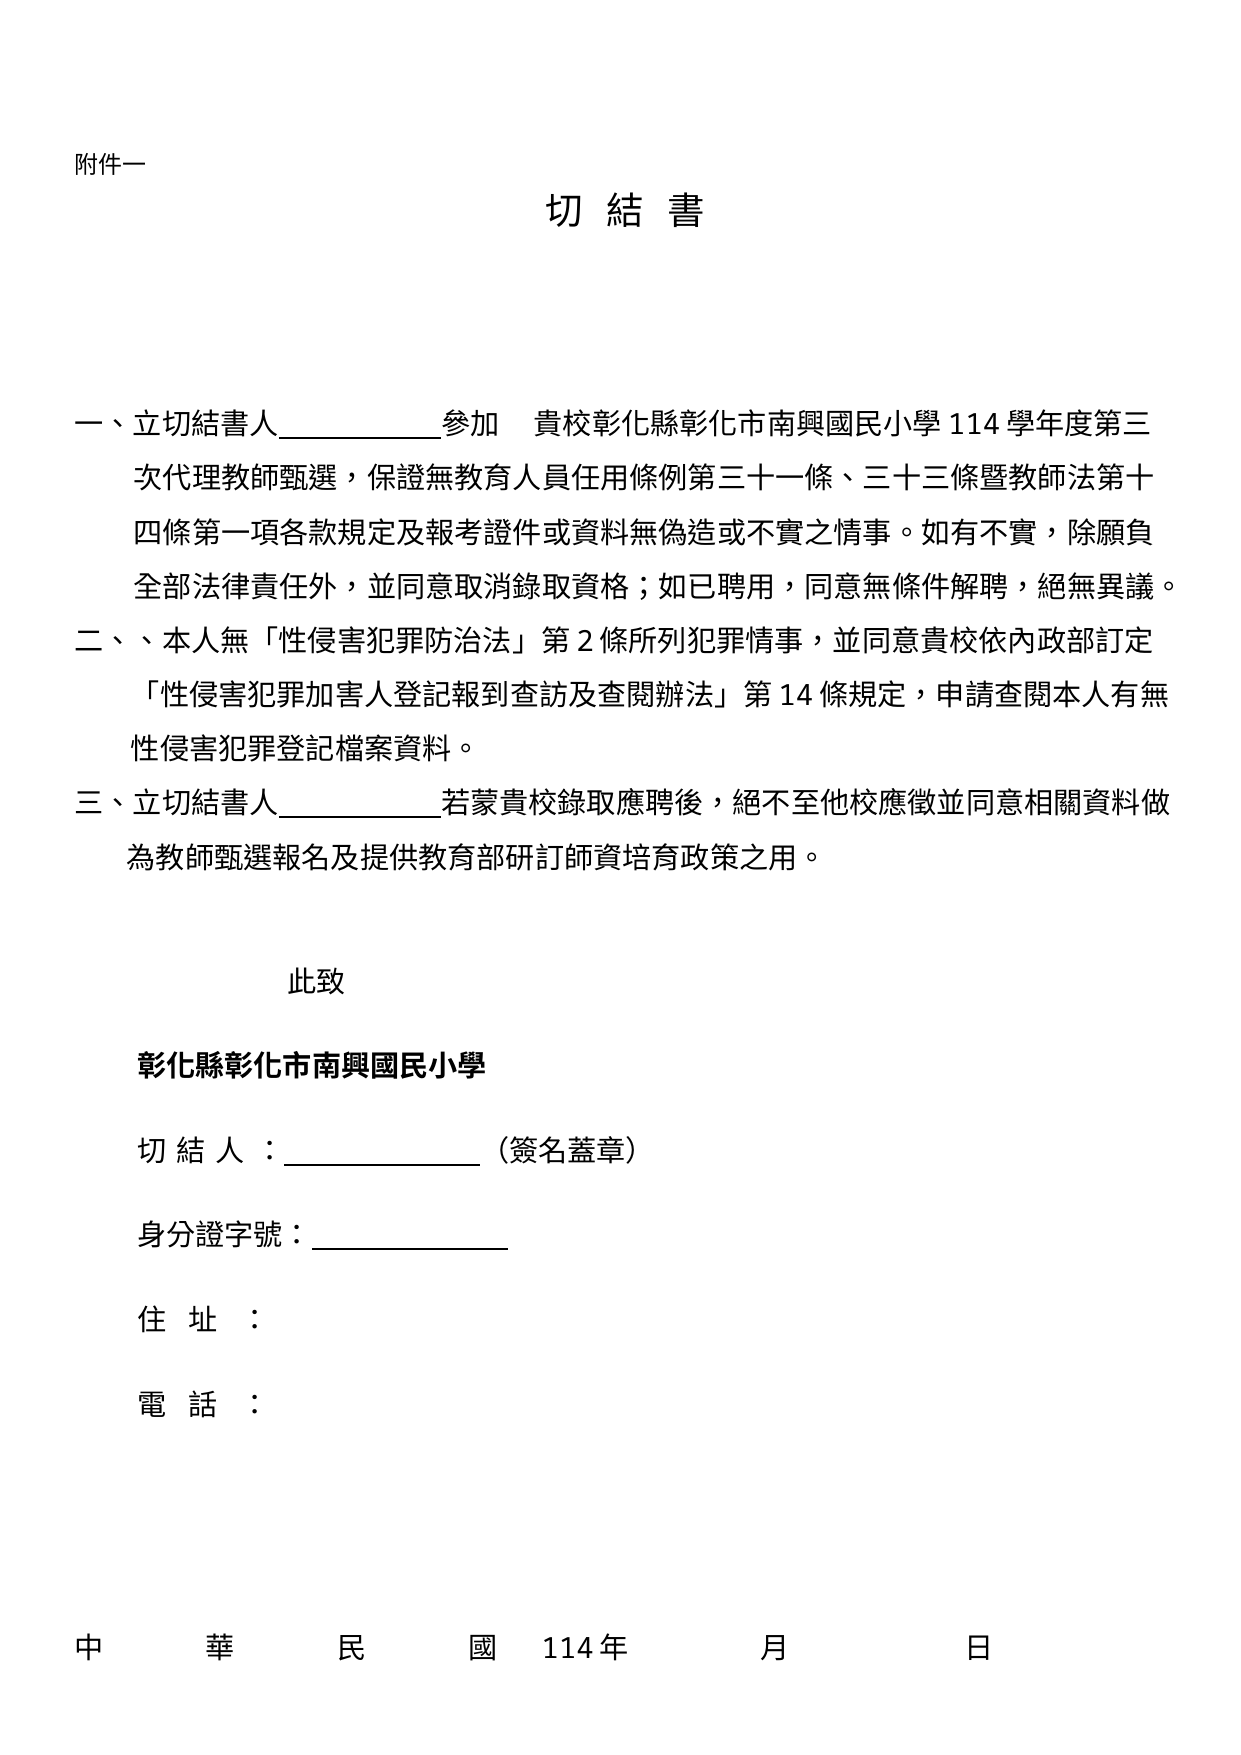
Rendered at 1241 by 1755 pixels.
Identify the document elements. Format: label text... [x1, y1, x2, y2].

text 三、立切結書人 若蒙貴校錄取應聘後，絕不至他校應徵並同意相關資料做為教師甄選報名及提供教育部研訂師資培育政策之用。 [74, 771, 1175, 879]
text 附件一 [74, 146, 1175, 181]
text 身分證字號： [74, 1212, 1175, 1254]
text 此致 [74, 958, 1175, 1001]
text 彰化縣彰化市南興國民小學 [74, 1043, 1175, 1085]
text 切結人： （簽名蓋章） [74, 1127, 1175, 1170]
text 住址： [74, 1297, 1175, 1339]
text 電話： [74, 1381, 1175, 1423]
text 一、立切結書人 參加 貴校彰化縣彰化市南興國民小學114學年度第三次代理教師甄選，保證無教育人員任用條例第三十一條、三十三條暨教師法第十四條第一項各款規定及報考證件或資料無偽造或不實之情事。如有不實，除願負全部法律責任外，並同意取消錄取資格；如已聘用，同意無條件解聘，絕無異議。 [74, 391, 1175, 608]
text 切結書 [74, 181, 1175, 235]
text 二、、本人無「性侵害犯罪防治法」第2條所列犯罪情事，並同意貴校依內政部訂定「性侵害犯罪加害人登記報到查訪及查閱辦法」第14條規定，申請查閱本人有無性侵害犯罪登記檔案資料。 [74, 608, 1175, 771]
text 中 華 民 國 114年 月 日 [74, 1624, 1175, 1667]
